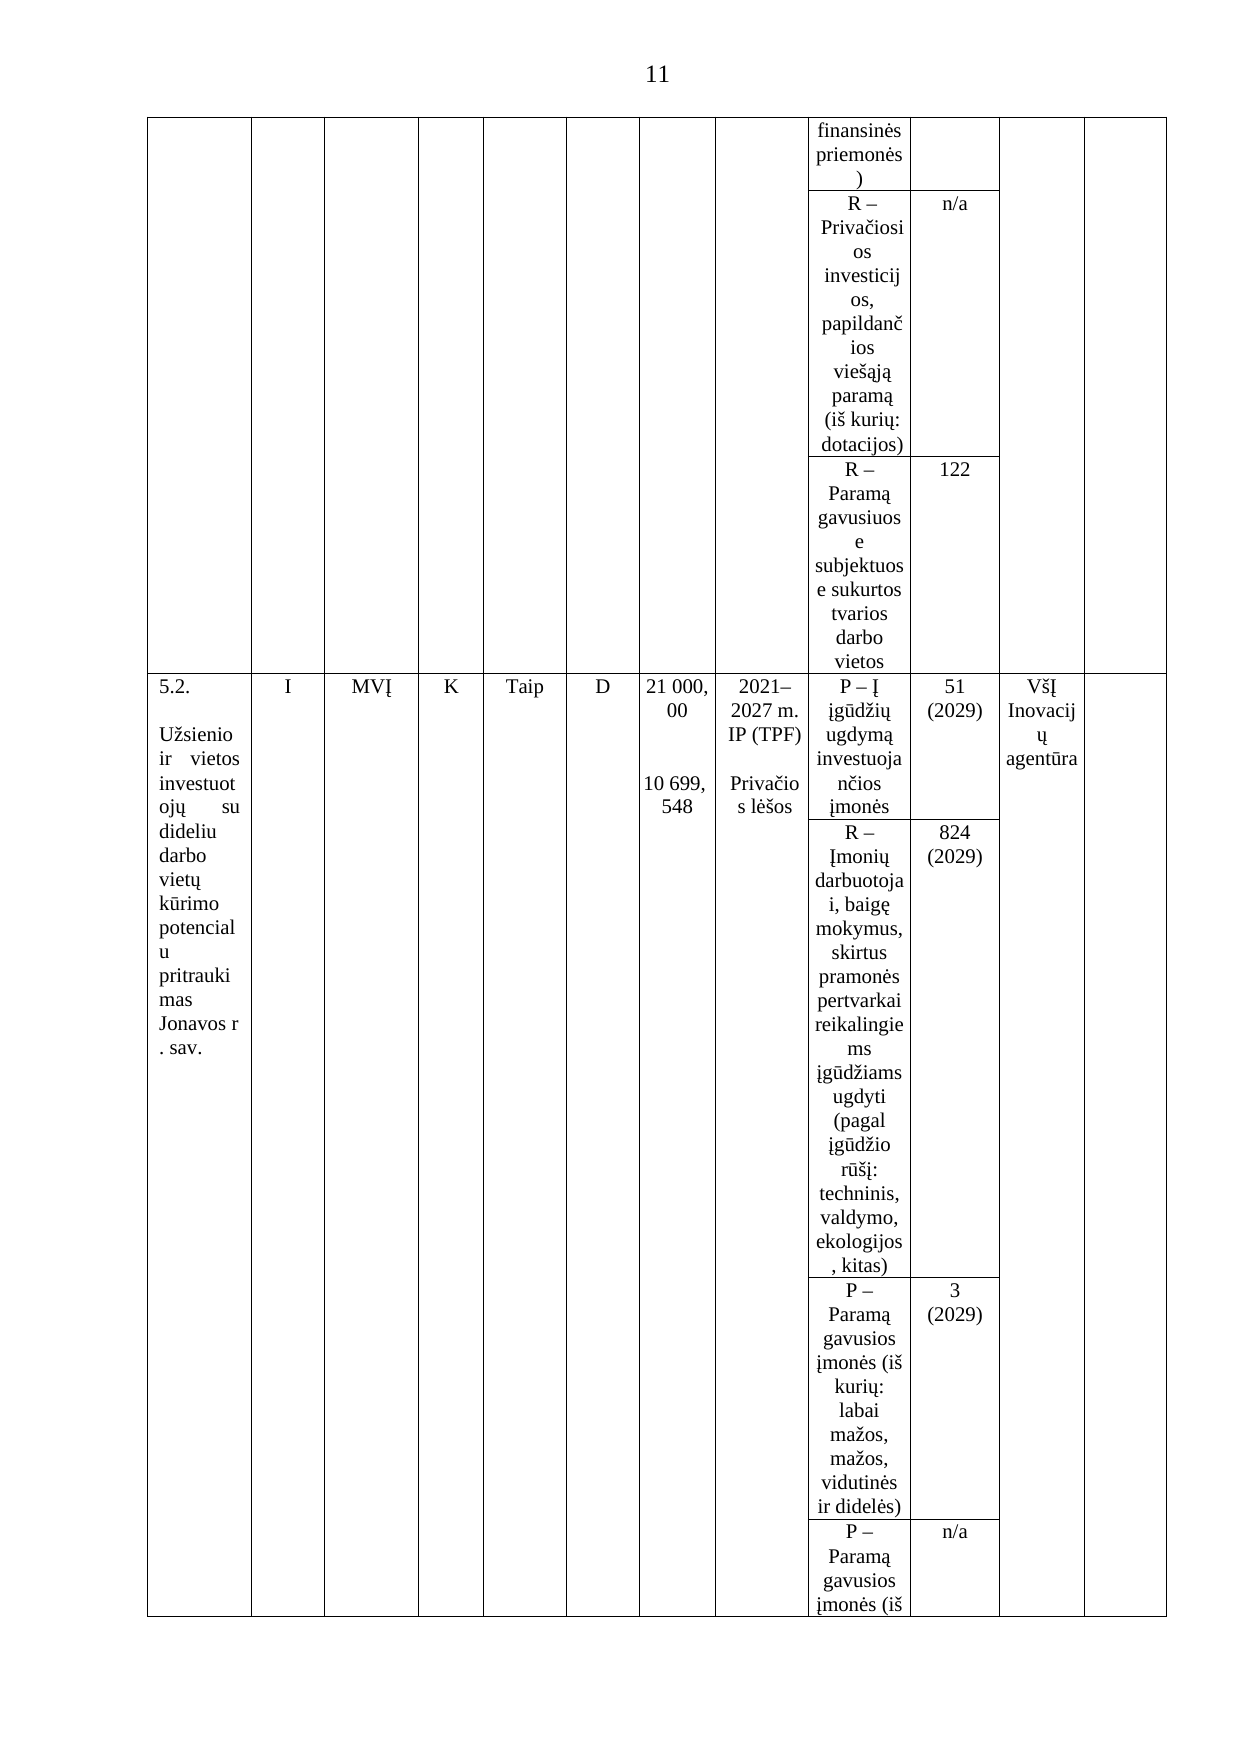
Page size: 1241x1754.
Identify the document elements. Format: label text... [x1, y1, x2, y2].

table_cell I [252, 674, 324, 1616]
table_cell 2021–2027 m. IP (TPF) Privačios lėšos [716, 674, 808, 1616]
table_cell n/a [911, 1520, 999, 1616]
table_cell MVĮ [325, 674, 418, 1616]
table_cell 21 000,00 10 699,548 [640, 674, 715, 1616]
table_cell 51 (2029) [911, 674, 999, 818]
table_cell [484, 118, 566, 673]
table_cell [1000, 118, 1084, 673]
table_cell VšĮ Inovacijų agentūra [1000, 674, 1084, 1616]
table_cell D [567, 674, 639, 1616]
table_cell 3 (2029) [911, 1278, 999, 1518]
table_cell [1085, 674, 1166, 1616]
table_cell R – Privačiosios investicijos, papildančios viešąją paramą (iš kurių: dotacijos) [809, 191, 910, 456]
table_cell 824 (2029) [911, 820, 999, 1277]
table_cell [640, 118, 715, 673]
table_cell 5.2. Užsienio ir vietos investuotojų su dideliu darbo vietų kūrimo potencialu pritraukimas Jonavos r. sav. [148, 674, 251, 1616]
table_cell 122 [911, 457, 999, 673]
table_cell [148, 118, 251, 673]
table_cell n/a [911, 191, 999, 456]
table_cell [252, 118, 324, 673]
table_cell [567, 118, 639, 673]
table_cell R – Paramą gavusiuose subjektuose sukurtos tvarios darbo vietos [809, 457, 910, 673]
table_cell R – Įmonių darbuotojai, baigę mokymus, skirtus pramonės pertvarkai reikalingiems įgūdžiams ugdyti (pagal įgūdžio rūšį: techninis, valdymo, ekologijos, kitas) [809, 820, 910, 1277]
table_cell [911, 118, 999, 190]
table_cell [419, 118, 483, 673]
table_cell P – Į įgūdžių ugdymą investuojančios įmonės [809, 674, 910, 818]
table_cell P – Paramą gavusios įmonės (iš [809, 1520, 910, 1616]
table_cell Taip [484, 674, 566, 1616]
table_cell [325, 118, 418, 673]
table_cell finansinės priemonės) [809, 118, 910, 190]
table_cell K [419, 674, 483, 1616]
table_cell [1085, 118, 1166, 673]
table_cell [716, 118, 808, 673]
table_cell P – Paramą gavusios įmonės (iš kurių: labai mažos, mažos, vidutinės ir didelės) [809, 1278, 910, 1518]
